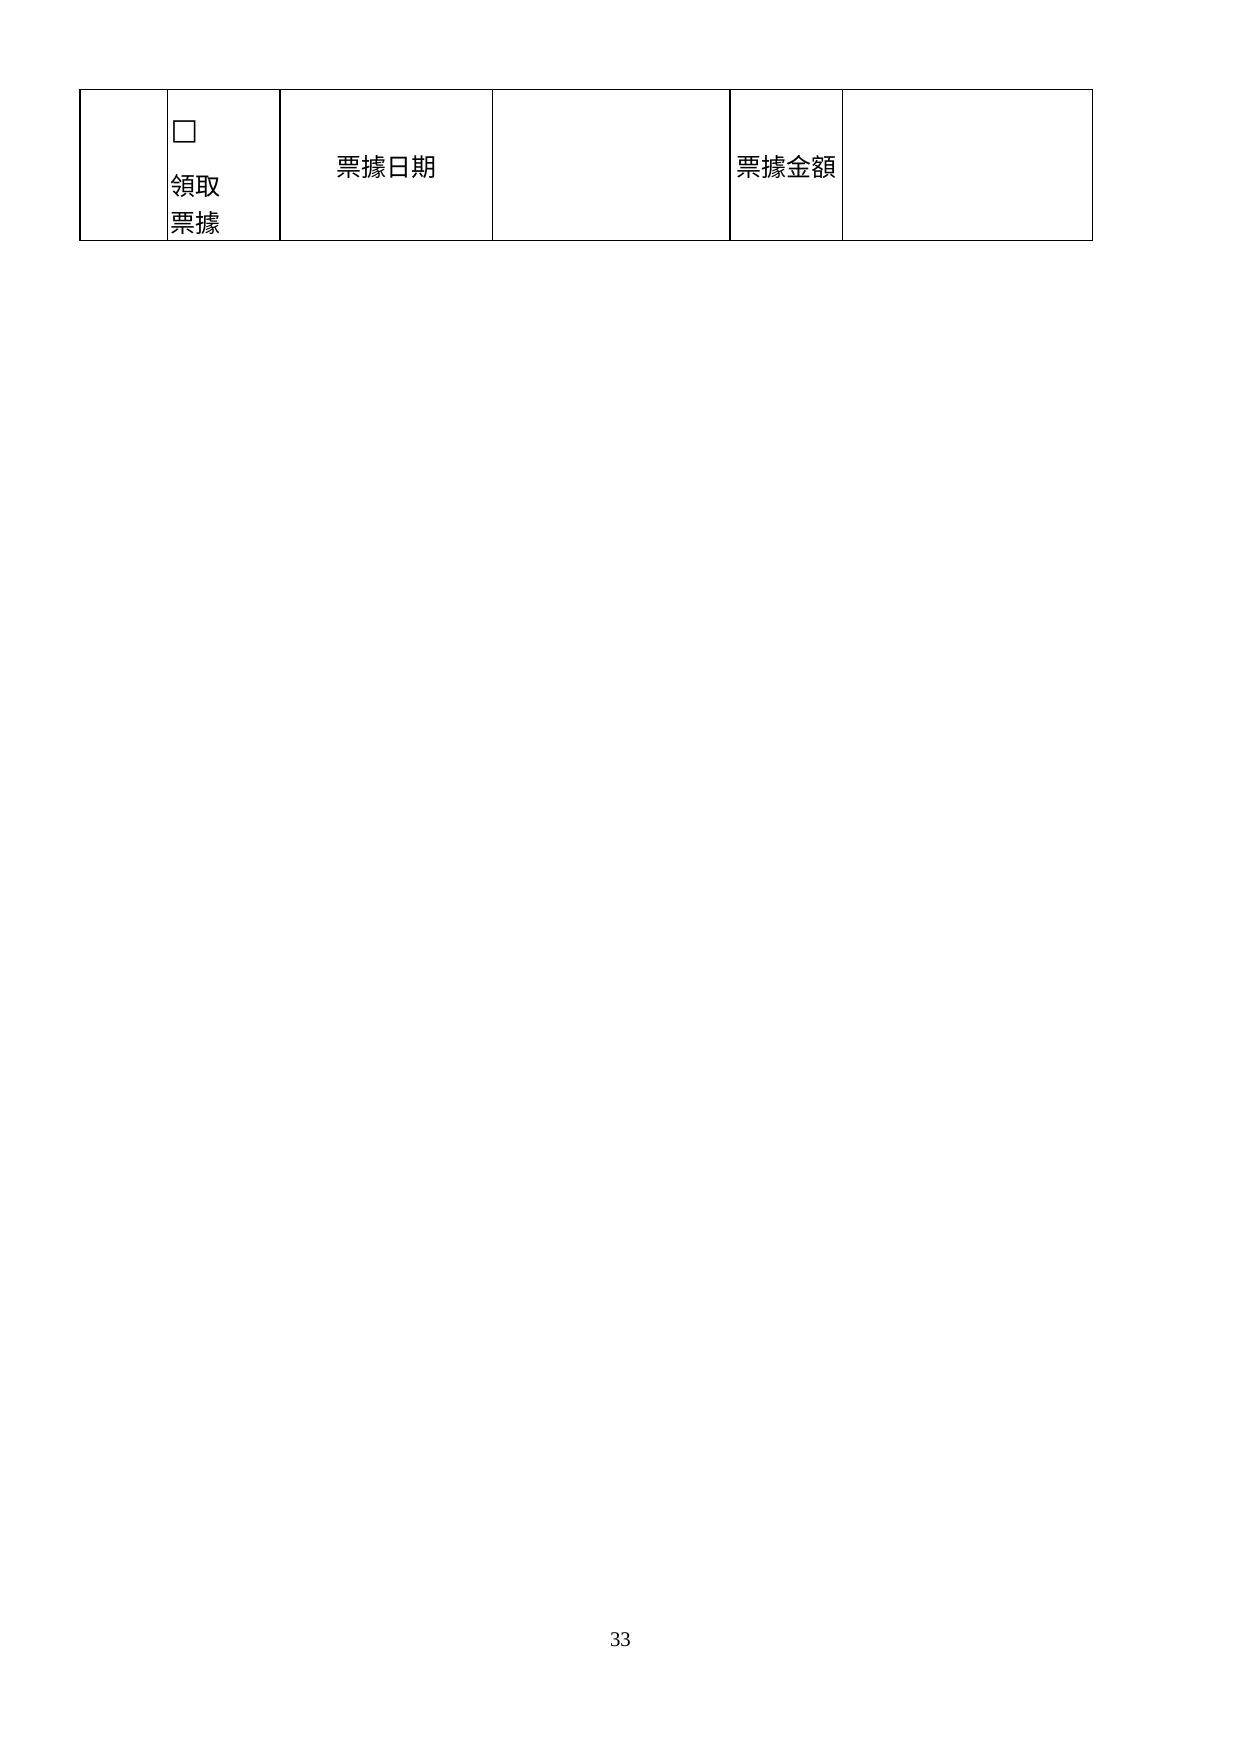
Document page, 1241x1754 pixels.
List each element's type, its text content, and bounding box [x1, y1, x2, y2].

table_cell 票據金額 [731, 90, 842, 240]
table_cell 票據日期 [281, 90, 492, 240]
table_cell [843, 90, 1092, 240]
table_cell □ 領取 票據 [168, 90, 279, 240]
table_cell [493, 90, 729, 240]
